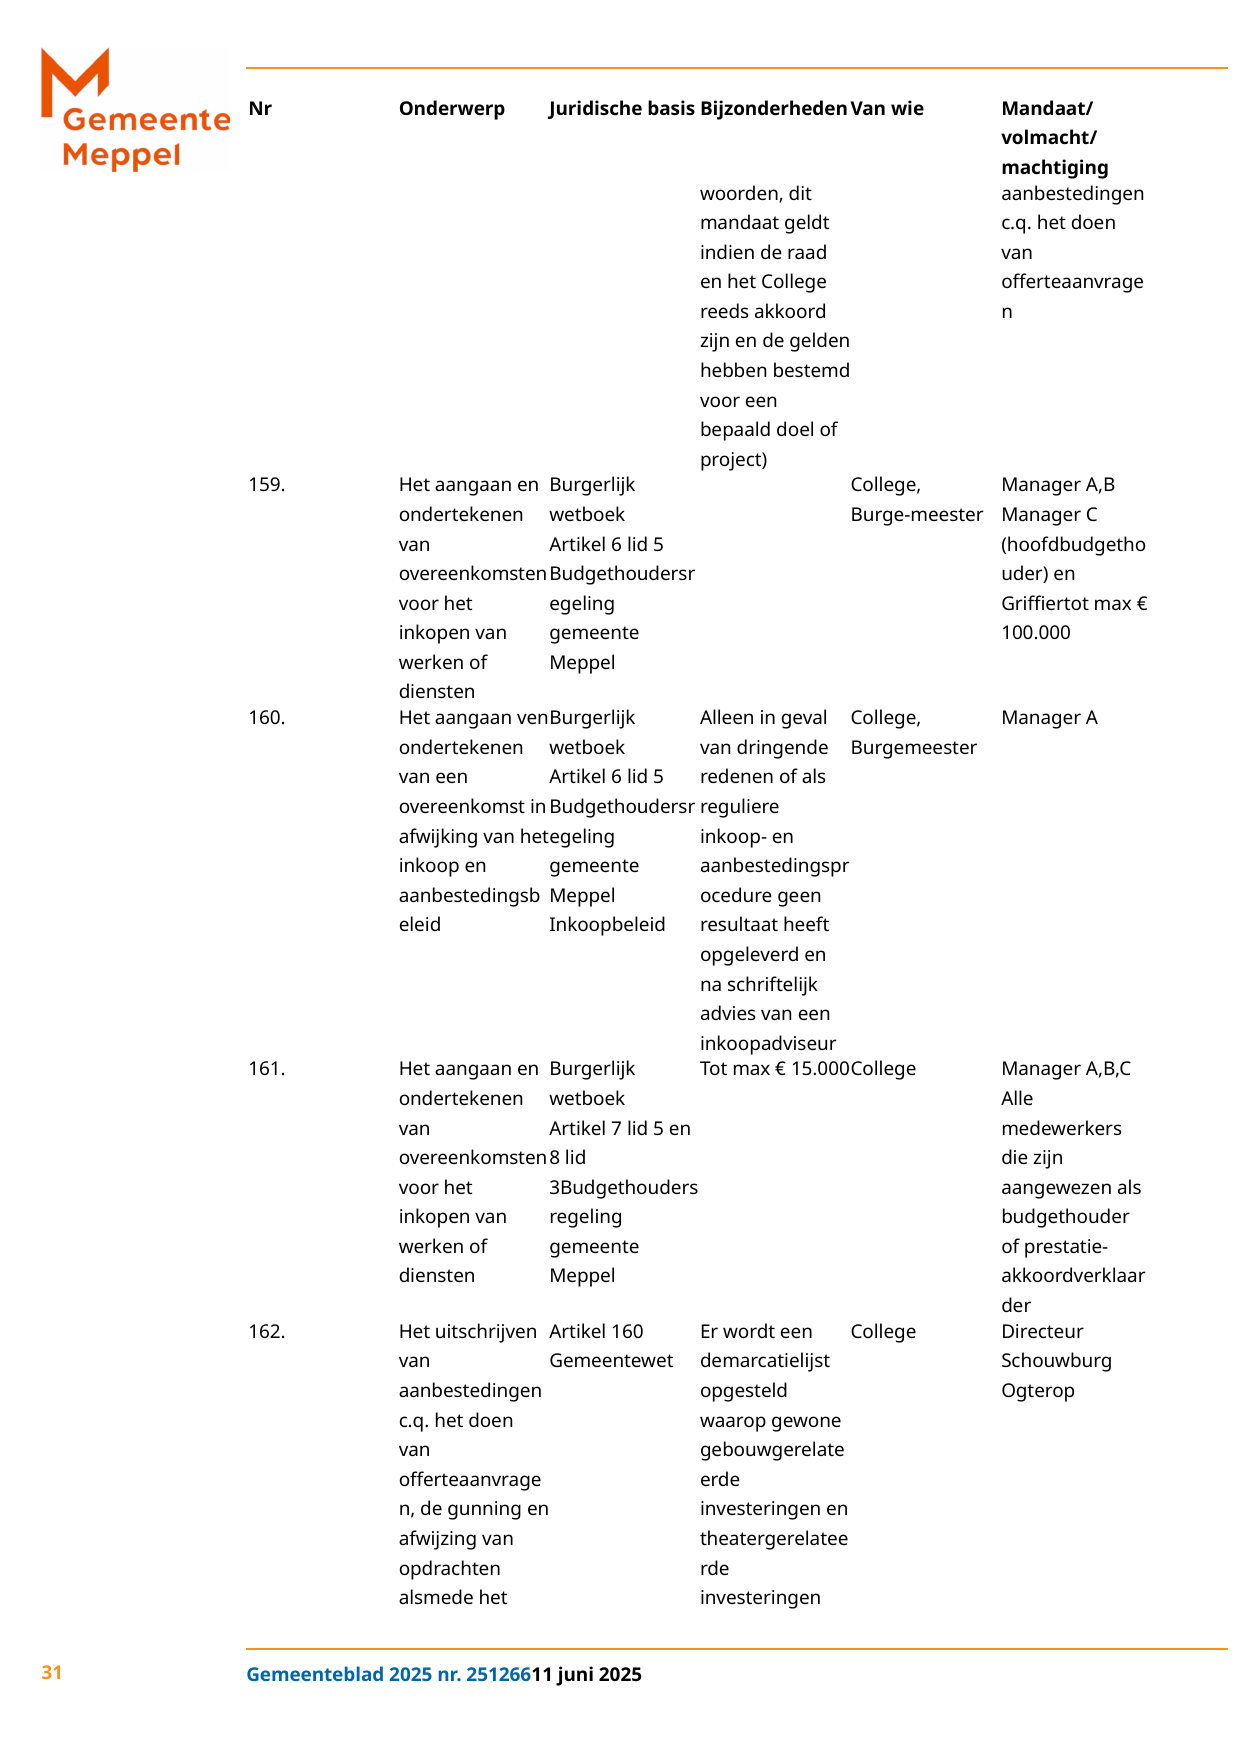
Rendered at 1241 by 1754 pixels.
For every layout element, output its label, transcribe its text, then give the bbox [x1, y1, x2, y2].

table_cell College, Burgemeester [850, 705, 1001, 1056]
table_cell College, Burge-meester [850, 472, 1001, 704]
table_cell 162. [248, 1318, 398, 1610]
table_header Bijzonderheden [700, 95, 850, 180]
picture [41, 47, 231, 172]
table_cell Burgerlijk wetboek Artikel 6 lid 5 Budgethoudersregeling gemeente Meppel Inkoopbeleid [549, 705, 700, 1056]
table_cell Directeur Schouwburg Ogterop [1001, 1318, 1152, 1610]
table_cell [248, 180, 398, 472]
table_cell Het aangaan en ondertekenen van overeenkomsten voor het inkopen van werken of diensten [399, 472, 549, 704]
table_header Juridische basis [549, 95, 700, 180]
table_cell College [850, 1318, 1001, 1610]
table_cell College [850, 1056, 1001, 1318]
table_cell Burgerlijk wetboek Artikel 7 lid 5 en 8 lid 3Budgethoudersregeling gemeente Meppel [549, 1056, 700, 1318]
table_cell Het uitschrijven van aanbestedingen c.q. het doen van offerteaanvragen, de gunning en afwijzing van opdrachten alsmede het [399, 1318, 549, 1610]
table_cell Manager A,B Manager C (hoofdbudgethouder) en Griffiertot max € 100.000 [1001, 472, 1152, 704]
table_cell Alleen in geval van dringende redenen of als reguliere inkoop- en aanbestedingsprocedure geen resultaat heeft opgeleverd en na schriftelijk advies van een inkoopadviseur [700, 705, 850, 1056]
table_cell 159. [248, 472, 398, 704]
table_cell woorden, dit mandaat geldt indien de raad en het College reeds akkoord zijn en de gelden hebben bestemd voor een bepaald doel of project) [700, 180, 850, 472]
table_cell 161. [248, 1056, 398, 1318]
table_cell [700, 472, 850, 704]
table_cell Tot max € 15.000 [700, 1056, 850, 1318]
table_cell [399, 180, 549, 472]
table_cell Artikel 160 Gemeentewet [549, 1318, 700, 1610]
table_cell aanbestedingen c.q. het doen van offerteaanvragen [1001, 180, 1152, 472]
table_header Mandaat/volmacht/machtiging [1001, 95, 1152, 180]
table_cell [850, 180, 1001, 472]
table_cell 160. [248, 705, 398, 1056]
table_cell Het aangaan ven ondertekenen van een overeenkomst in afwijking van het inkoop en aanbestedingsbeleid [399, 705, 549, 1056]
table_header Van wie [850, 95, 1001, 180]
table_header Nr [248, 95, 398, 180]
table_cell Manager A [1001, 705, 1152, 1056]
table_cell Burgerlijk wetboek Artikel 6 lid 5 Budgethoudersregeling gemeente Meppel [549, 472, 700, 704]
table_header Onderwerp [399, 95, 549, 180]
table_cell Er wordt een demarcatielijst opgesteld waarop gewone gebouwgerelateerde investeringen en theatergerelateerde investeringen [700, 1318, 850, 1610]
table_cell Het aangaan en ondertekenen van overeenkomsten voor het inkopen van werken of diensten [399, 1056, 549, 1318]
table_cell [549, 180, 700, 472]
table_cell Manager A,B,C Alle medewerkers die zijn aangewezen als budgethouder of prestatie-akkoordverklaarder [1001, 1056, 1152, 1318]
